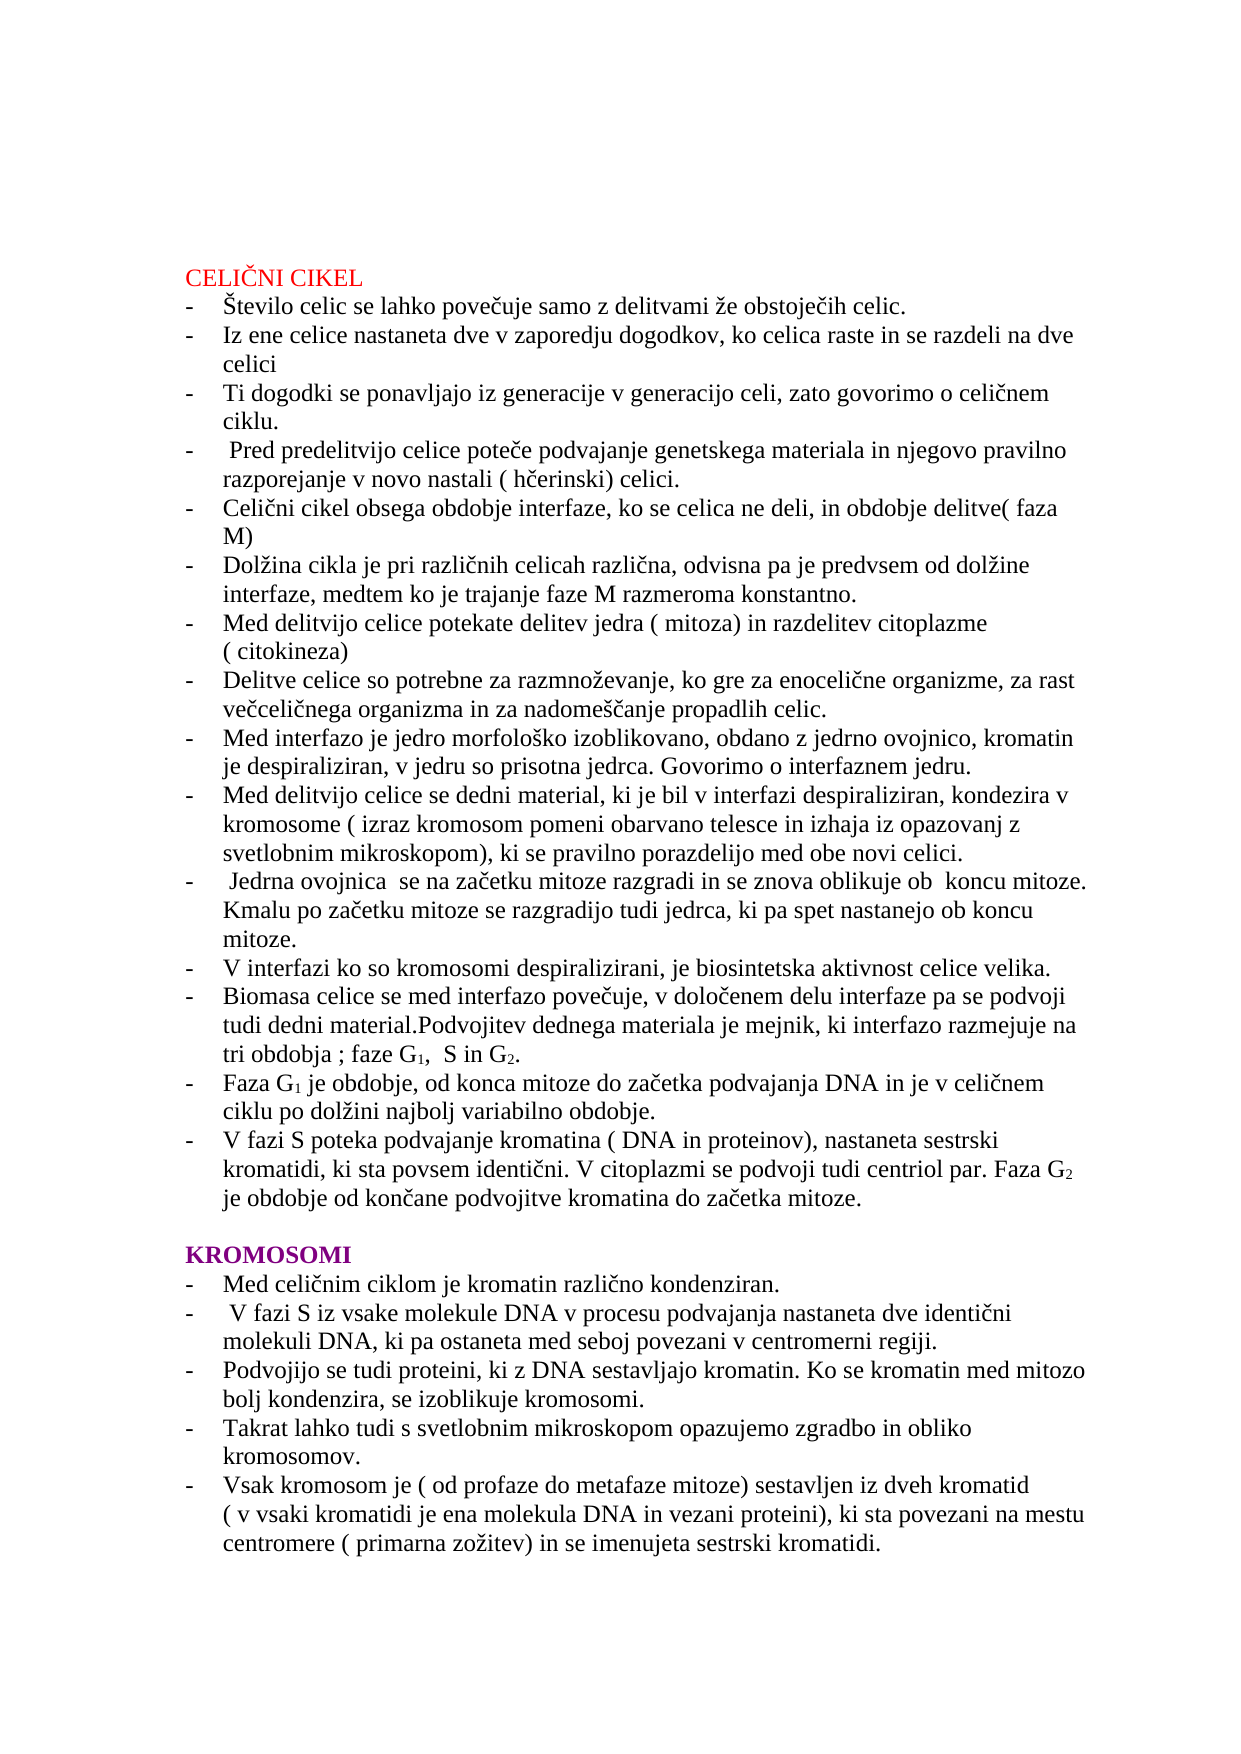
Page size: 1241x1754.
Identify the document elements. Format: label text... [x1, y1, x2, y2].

list V fazi S poteka podvajanje kromatina ( DNA in proteinov), nastaneta sestrski kromatidi, ki sta povsem identični. V citoplazmi se podvoji tudi centriol par. Faza G2 je obdobje od končane podvojitve kromatina do začetka mitoze. [185, 1125, 1093, 1211]
list Takrat lahko tudi s svetlobnim mikroskopom opazujemo zgradbo in obliko kromosomov. [185, 1413, 1093, 1470]
list V fazi S iz vsake molekule DNA v procesu podvajanja nastaneta dve identični molekuli DNA, ki pa ostaneta med seboj povezani v centromerni regiji. [185, 1298, 1093, 1355]
text KROMOSOMI [185, 1240, 1093, 1269]
list Med delitvijo celice potekate delitev jedra ( mitoza) in razdelitev citoplazme ( citokineza) [185, 608, 1093, 665]
list Dolžina cikla je pri različnih celicah različna, odvisna pa je predvsem od dolžine interfaze, medtem ko je trajanje faze M razmeroma konstantno. [185, 550, 1093, 608]
list Vsak kromosom je ( od profaze do metafaze mitoze) sestavljen iz dveh kromatid ( v vsaki kromatidi je ena molekula DNA in vezani proteini), ki sta povezani na mestu centromere ( primarna zožitev) in se imenujeta sestrski kromatidi. [185, 1470, 1093, 1556]
list Delitve celice so potrebne za razmnoževanje, ko gre za enocelične organizme, za rast večceličnega organizma in za nadomeščanje propadlih celic. [185, 665, 1093, 723]
text CELIČNI CIKEL [185, 263, 1093, 291]
list Med interfazo je jedro morfološko izoblikovano, obdano z jedrno ovojnico, kromatin je despiraliziran, v jedru so prisotna jedrca. Govorimo o interfaznem jedru. [185, 723, 1093, 780]
list V interfazi ko so kromosomi despiralizirani, je biosintetska aktivnost celice velika. [185, 953, 1093, 981]
list Faza G1 je obdobje, od konca mitoze do začetka podvajanja DNA in je v celičnem ciklu po dolžini najbolj variabilno obdobje. [185, 1068, 1093, 1125]
list Jedrna ovojnica se na začetku mitoze razgradi in se znova oblikuje ob koncu mitoze. Kmalu po začetku mitoze se razgradijo tudi jedrca, ki pa spet nastanejo ob koncu mitoze. [185, 866, 1093, 953]
list Med delitvijo celice se dedni material, ki je bil v interfazi despiraliziran, kondezira v kromosome ( izraz kromosom pomeni obarvano telesce in izhaja iz opazovanj z svetlobnim mikroskopom), ki se pravilno porazdelijo med obe novi celici. [185, 780, 1093, 866]
list Celični cikel obsega obdobje interfaze, ko se celica ne deli, in obdobje delitve( faza M) [185, 493, 1093, 550]
list Pred predelitvijo celice poteče podvajanje genetskega materiala in njegovo pravilno razporejanje v novo nastali ( hčerinski) celici. [185, 435, 1093, 493]
list Število celic se lahko povečuje samo z delitvami že obstoječih celic. [185, 291, 1093, 320]
list Biomasa celice se med interfazo povečuje, v določenem delu interfaze pa se podvoji tudi dedni material.Podvojitev dednega materiala je mejnik, ki interfazo razmejuje na tri obdobja ; faze G1, S in G2. [185, 981, 1093, 1068]
list Ti dogodki se ponavljajo iz generacije v generacijo celi, zato govorimo o celičnem ciklu. [185, 378, 1093, 435]
list Med celičnim ciklom je kromatin različno kondenziran. [185, 1269, 1093, 1298]
list Podvojijo se tudi proteini, ki z DNA sestavljajo kromatin. Ko se kromatin med mitozo bolj kondenzira, se izoblikuje kromosomi. [185, 1355, 1093, 1413]
list Iz ene celice nastaneta dve v zaporedju dogodkov, ko celica raste in se razdeli na dve celici [185, 320, 1093, 378]
